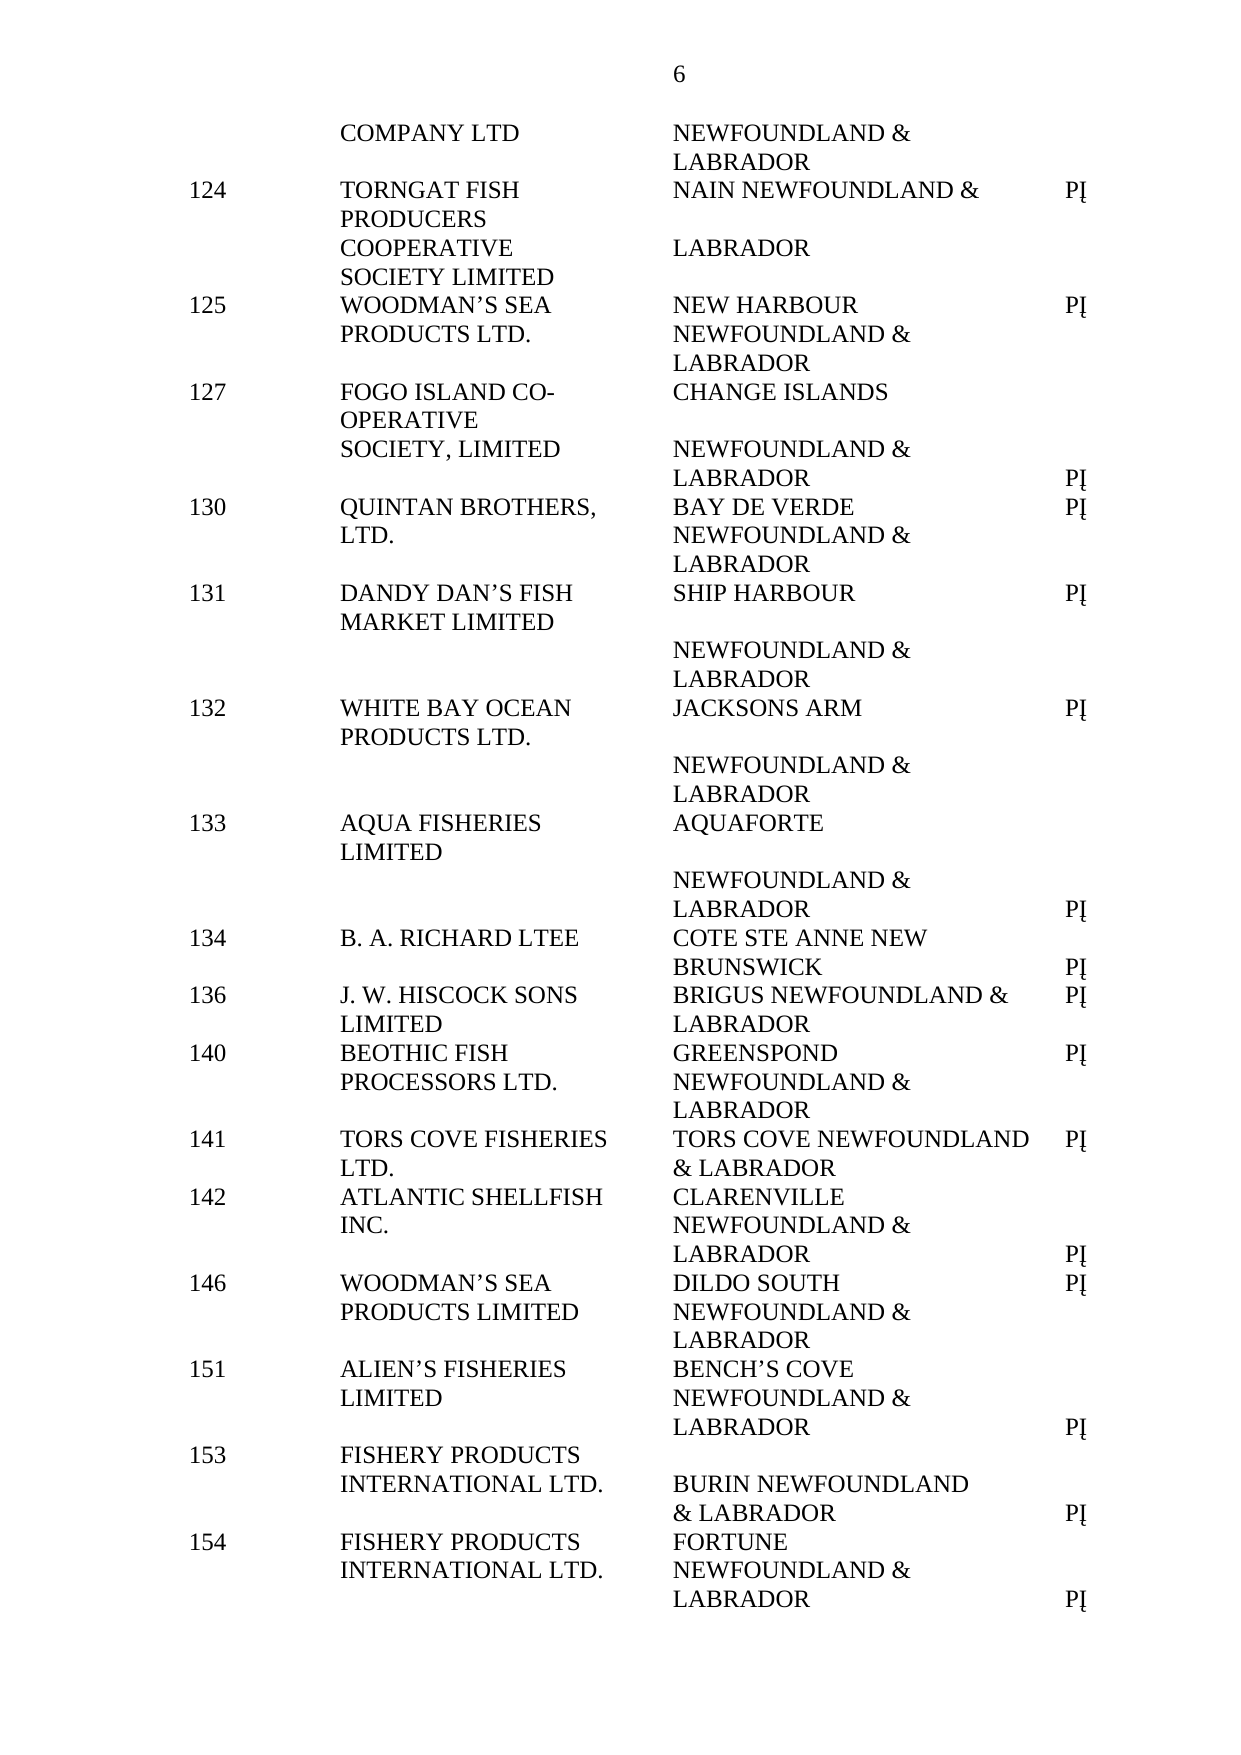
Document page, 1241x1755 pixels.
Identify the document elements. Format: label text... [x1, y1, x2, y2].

table_cell [329, 463, 661, 492]
table_cell [177, 1412, 328, 1441]
table_cell [1054, 1527, 1204, 1556]
table_cell [177, 894, 328, 923]
table_cell PĮ [1054, 1268, 1204, 1354]
table_cell [329, 1412, 661, 1441]
table_cell 125 [177, 291, 328, 377]
table_cell [1054, 923, 1204, 952]
table_cell NEWFOUNDLAND & [661, 434, 1053, 463]
table_cell [177, 1469, 328, 1498]
table_cell AQUAFORTE [661, 808, 1053, 866]
table_cell PĮ [1054, 1038, 1204, 1124]
table_cell Fogo Island Co-Operative [329, 377, 661, 434]
table_cell [177, 952, 328, 981]
table_cell BRIGUS NEWFOUNDLAND & LABRADOR [661, 981, 1053, 1038]
table_cell Cooperative [329, 233, 661, 262]
table_cell 134 [177, 923, 328, 952]
table_cell [1054, 434, 1204, 463]
table_cell Dandy Dan’s Fish Market Limited [329, 578, 661, 636]
table_cell [177, 1584, 328, 1613]
table_cell NEWFOUNDLAND & [661, 636, 1053, 664]
table_cell JACKSONS ARM [661, 693, 1053, 751]
table_cell [1054, 636, 1204, 664]
table_cell PĮ [1054, 492, 1204, 578]
table_cell J. W. Hiscock Sons Limited [329, 981, 661, 1038]
table_cell NEWFOUNDLAND & [661, 866, 1053, 894]
table_cell [1054, 808, 1204, 866]
table_cell [1054, 866, 1204, 894]
table_cell NEW HARBOUR NEWFOUNDLAND & LABRADOR [661, 291, 1053, 377]
table_cell LABRADOR [661, 463, 1053, 492]
table_cell NEWFOUNDLAND & [661, 751, 1053, 779]
table_cell PĮ [1054, 1239, 1204, 1268]
table_cell PĮ [1054, 894, 1204, 923]
table_cell Beothic Fish Processors Ltd. [329, 1038, 661, 1124]
table_cell LABRADOR [661, 1412, 1053, 1441]
table_cell PĮ [1054, 291, 1204, 377]
table_cell CHANGE ISLANDS [661, 377, 1053, 434]
table_cell BAY DE VERDE NEWFOUNDLAND & LABRADOR [661, 492, 1053, 578]
table_cell PĮ [1054, 176, 1204, 233]
table_cell [1054, 233, 1204, 262]
table_cell BURIN NEWFOUNDLAND [661, 1469, 1053, 1498]
table_cell [1054, 377, 1204, 434]
table_cell [177, 118, 328, 176]
table_cell LABRADOR [661, 233, 1053, 262]
table_cell [177, 262, 328, 291]
table_cell [1054, 118, 1204, 176]
table_cell [177, 664, 328, 693]
table_cell Fishery Products [329, 1527, 661, 1556]
table_cell [177, 866, 328, 894]
table_cell Fishery Products [329, 1441, 661, 1469]
table_cell [177, 1556, 328, 1584]
table_cell 133 [177, 808, 328, 866]
table_cell PĮ [1054, 463, 1204, 492]
table_cell COTE STE ANNE NEW [661, 923, 1053, 952]
table_cell PĮ [1054, 1412, 1204, 1441]
table_cell PĮ [1054, 981, 1204, 1038]
table_cell Quintan Brothers, Ltd. [329, 492, 661, 578]
table_cell PĮ [1054, 1498, 1204, 1527]
table_cell 131 [177, 578, 328, 636]
table_cell [329, 636, 661, 664]
table_cell CLARENVILLE NEWFOUNDLAND & [661, 1182, 1053, 1239]
table_cell [329, 894, 661, 923]
table_cell [1054, 779, 1204, 808]
table_cell DILDO SOUTH NEWFOUNDLAND & LABRADOR [661, 1268, 1053, 1354]
table_cell LABRADOR [661, 779, 1053, 808]
table_cell [177, 1239, 328, 1268]
table_cell [1054, 1182, 1204, 1239]
table_cell LABRADOR [661, 894, 1053, 923]
table_cell [661, 262, 1053, 291]
table_cell Woodman’s Sea Products Ltd. [329, 291, 661, 377]
table_cell PĮ [1054, 1124, 1204, 1182]
table_cell Society Limited [329, 262, 661, 291]
table_cell Torngat Fish Producers [329, 176, 661, 233]
table_cell [661, 1441, 1053, 1469]
table_cell [177, 751, 328, 779]
table_cell [329, 866, 661, 894]
table_cell [1054, 1441, 1204, 1469]
table_cell NEWFOUNDLAND & LABRADOR [661, 118, 1053, 176]
table_cell 124 [177, 176, 328, 233]
table_cell White Bay Ocean Products Ltd. [329, 693, 661, 751]
table_cell [177, 463, 328, 492]
table_cell & LABRADOR [661, 1498, 1053, 1527]
table_cell Woodman’s Sea Products Limited [329, 1268, 661, 1354]
table_cell 127 [177, 377, 328, 434]
table_cell 151 [177, 1354, 328, 1412]
table_cell 141 [177, 1124, 328, 1182]
table_cell 130 [177, 492, 328, 578]
table_cell [1054, 1354, 1204, 1412]
table_cell [1054, 262, 1204, 291]
table_cell [1054, 664, 1204, 693]
table_cell [329, 1584, 661, 1613]
table_cell BENCH’S COVE NEWFOUNDLAND & [661, 1354, 1053, 1412]
table_cell [329, 1239, 661, 1268]
table_cell LABRADOR [661, 1239, 1053, 1268]
table_cell [177, 1498, 328, 1527]
table_cell Tors Cove Fisheries Ltd. [329, 1124, 661, 1182]
table_cell SHIP HARBOUR [661, 578, 1053, 636]
table_cell 140 [177, 1038, 328, 1124]
table_cell TORS COVE NEWFOUNDLAND & LABRADOR [661, 1124, 1053, 1182]
table_cell 146 [177, 1268, 328, 1354]
table_cell Company Ltd [329, 118, 661, 176]
table_cell International Ltd. [329, 1556, 661, 1584]
table_cell [329, 1498, 661, 1527]
table_cell [177, 636, 328, 664]
table_cell BRUNSWICK [661, 952, 1053, 981]
table_cell PĮ [1054, 952, 1204, 981]
table_cell PĮ [1054, 578, 1204, 636]
table_cell 153 [177, 1441, 328, 1469]
table_cell NAIN NEWFOUNDLAND & [661, 176, 1053, 233]
table_cell NEWFOUNDLAND & [661, 1556, 1053, 1584]
table_cell LABRADOR [661, 1584, 1053, 1613]
table_cell [177, 779, 328, 808]
table_cell GREENSPOND NEWFOUNDLAND & LABRADOR [661, 1038, 1053, 1124]
table_cell Aqua Fisheries Limited [329, 808, 661, 866]
table_cell 136 [177, 981, 328, 1038]
table_cell [1054, 751, 1204, 779]
table_cell [1054, 1556, 1204, 1584]
table_cell [177, 233, 328, 262]
table_cell 154 [177, 1527, 328, 1556]
table_cell [329, 664, 661, 693]
table_cell [329, 779, 661, 808]
table_cell B. A. Richard Ltee [329, 923, 661, 952]
table_cell [329, 751, 661, 779]
table_cell FORTUNE [661, 1527, 1053, 1556]
table_cell PĮ [1054, 693, 1204, 751]
table_cell Atlantic Shellfish Inc. [329, 1182, 661, 1239]
table_cell International Ltd. [329, 1469, 661, 1498]
table_cell 132 [177, 693, 328, 751]
table_cell [1054, 1469, 1204, 1498]
table_cell Alien’s Fisheries Limited [329, 1354, 661, 1412]
table_cell [329, 952, 661, 981]
table_cell LABRADOR [661, 664, 1053, 693]
table_cell Society, Limited [329, 434, 661, 463]
table_cell PĮ [1054, 1584, 1204, 1613]
table_cell [177, 434, 328, 463]
table_cell 142 [177, 1182, 328, 1239]
